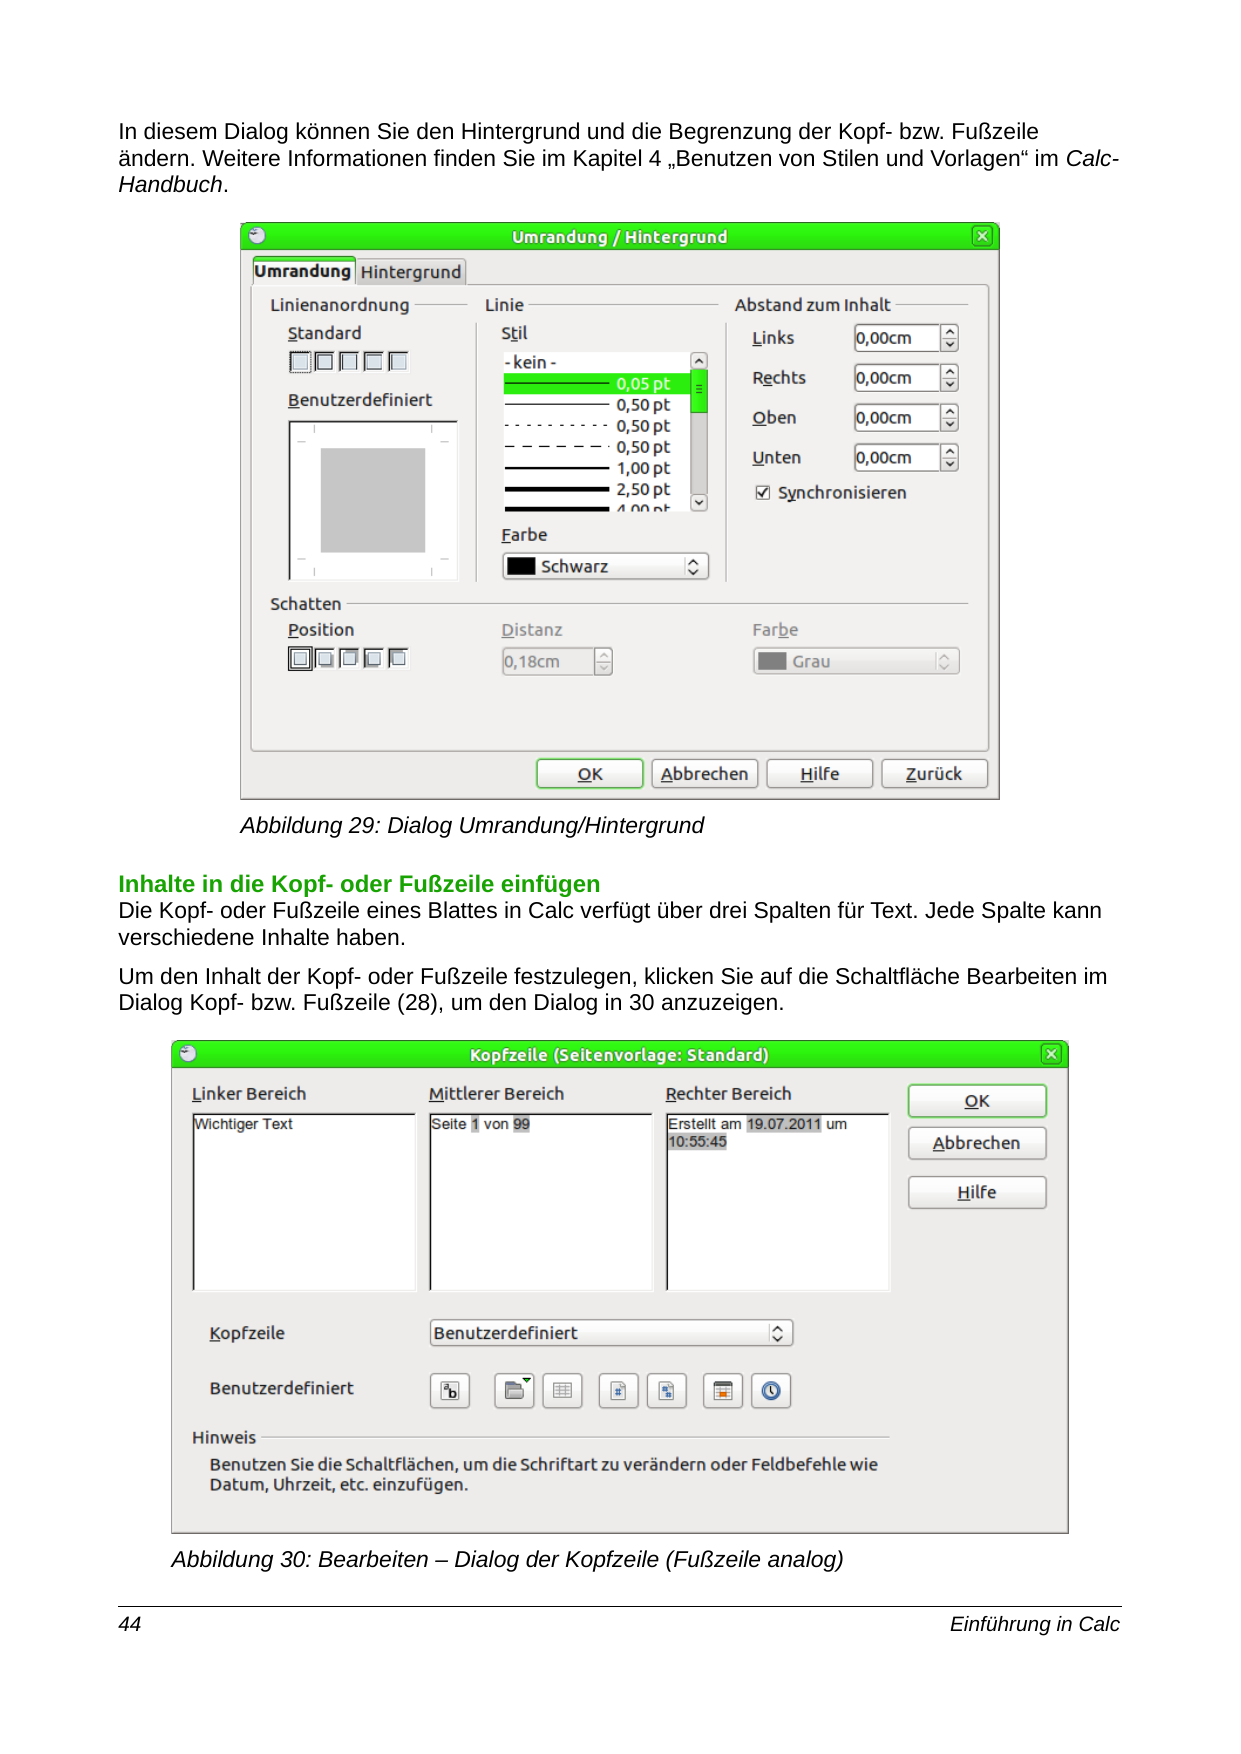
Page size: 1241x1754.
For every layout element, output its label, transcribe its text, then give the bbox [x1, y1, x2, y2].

text Um den Inhalt der Kopf- oder Fußzeile festzulegen, klicken Sie auf die Schaltfläche Bearbeiten im Dialog Kopf- bzw. Fußzeile (Abbildung 28), um den Dialog in Abbildung 30 anzuzeigen. [118, 963, 1122, 1015]
text Abbildung 30: Bearbeiten – Dialog der Kopfzeile (Fußzeile analog) [171, 1546, 1069, 1572]
text Abbildung 29: Dialog Umrandung/Hintergrund [240, 812, 1000, 839]
subtitle Inhalte in die Kopf- oder Fußzeile einfügen [118, 870, 1122, 897]
picture [240, 222, 1000, 800]
text Die Kopf- oder Fußzeile eines Blattes in Calc verfügt über drei Spalten für Text. Jede Spalte kann verschiedene Inhalte haben. [118, 897, 1122, 950]
picture [171, 1040, 1069, 1534]
text In diesem Dialog können Sie den Hintergrund und die Begrenzung der Kopf- bzw. Fußzeile ändern. Weitere Informationen finden Sie im Kapitel 4 „Benutzen von Stilen und Vorlagen“ im Calc-Handbuch. [118, 118, 1122, 197]
